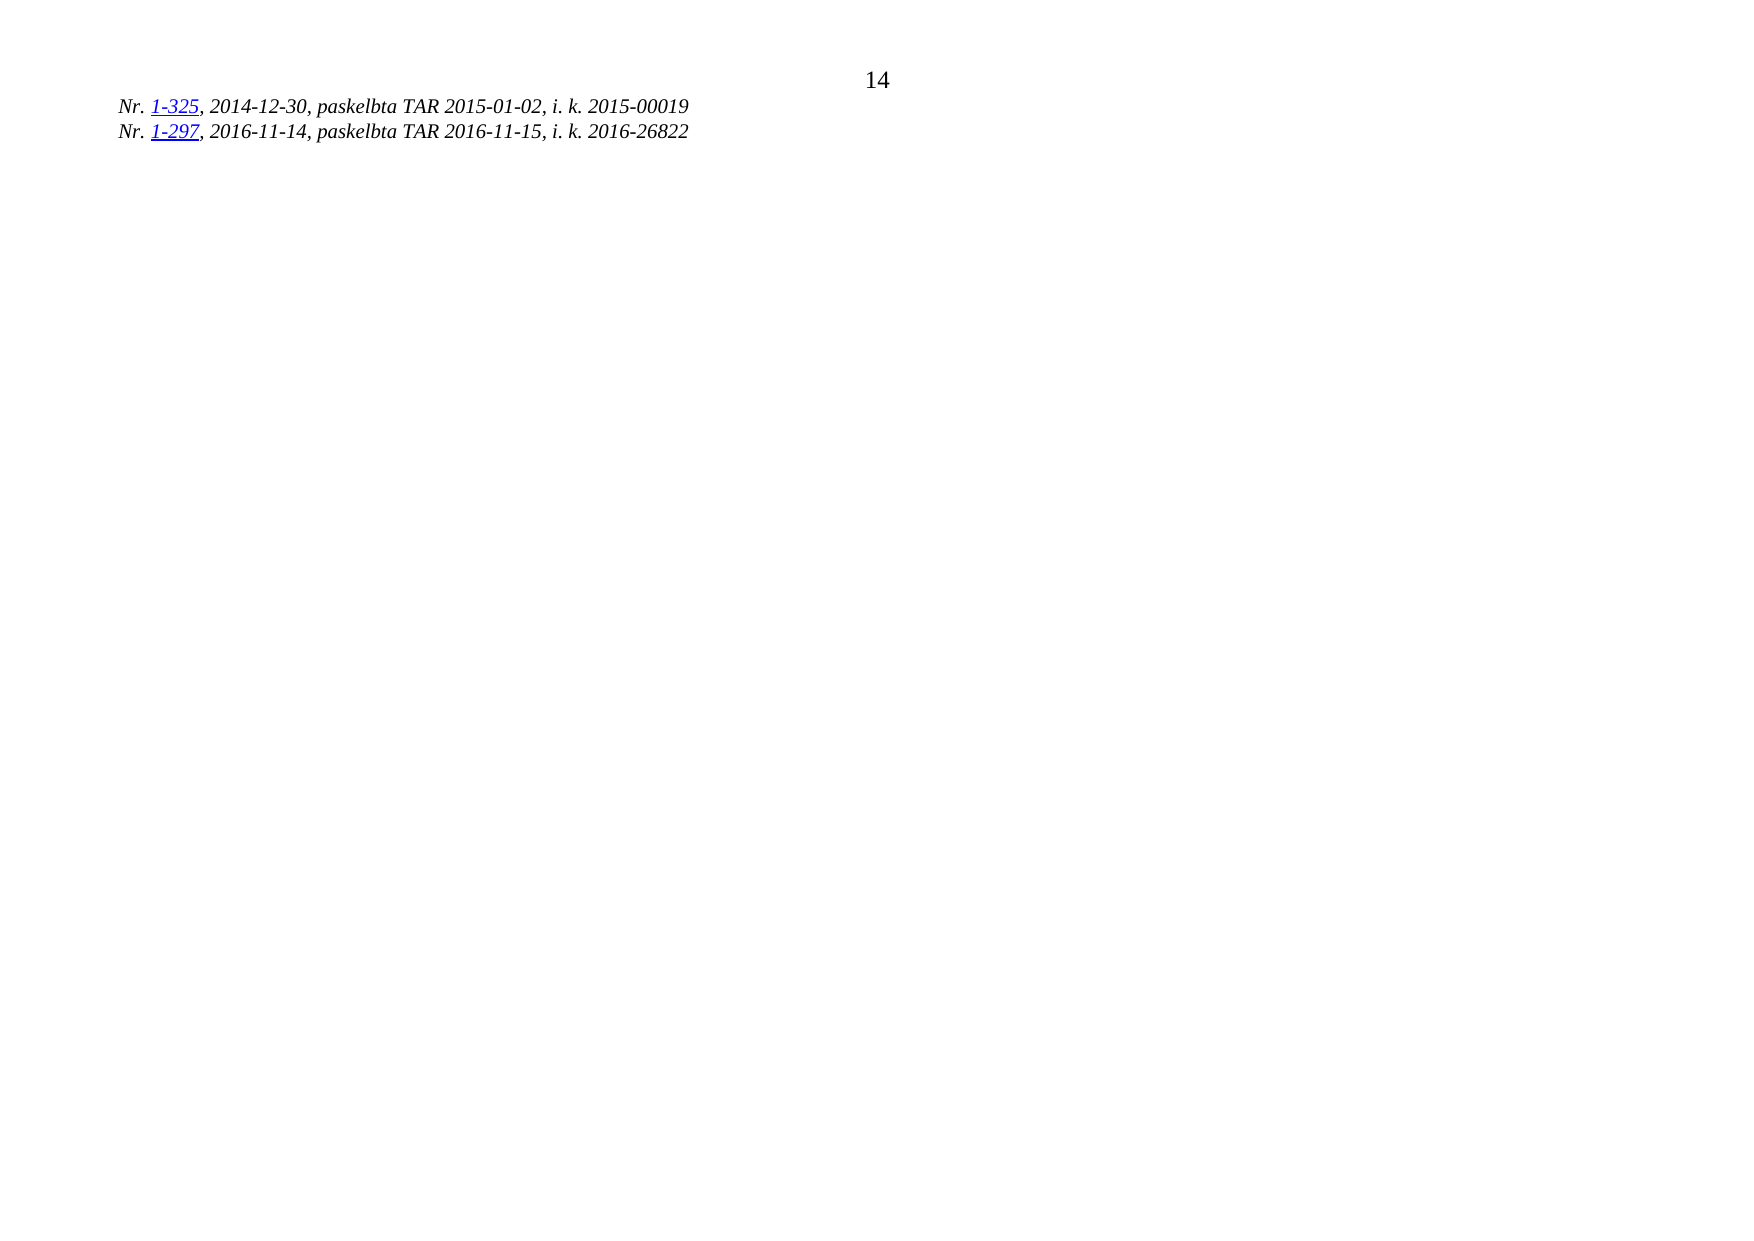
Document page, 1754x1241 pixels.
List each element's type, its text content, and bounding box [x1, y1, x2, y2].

text Nr. 1-325, 2014-12-30, paskelbta TAR 2015-01-02, i. k. 2015-00019 [118, 94, 1636, 118]
text Nr. 1-297, 2016-11-14, paskelbta TAR 2016-11-15, i. k. 2016-26822 [118, 118, 1636, 143]
